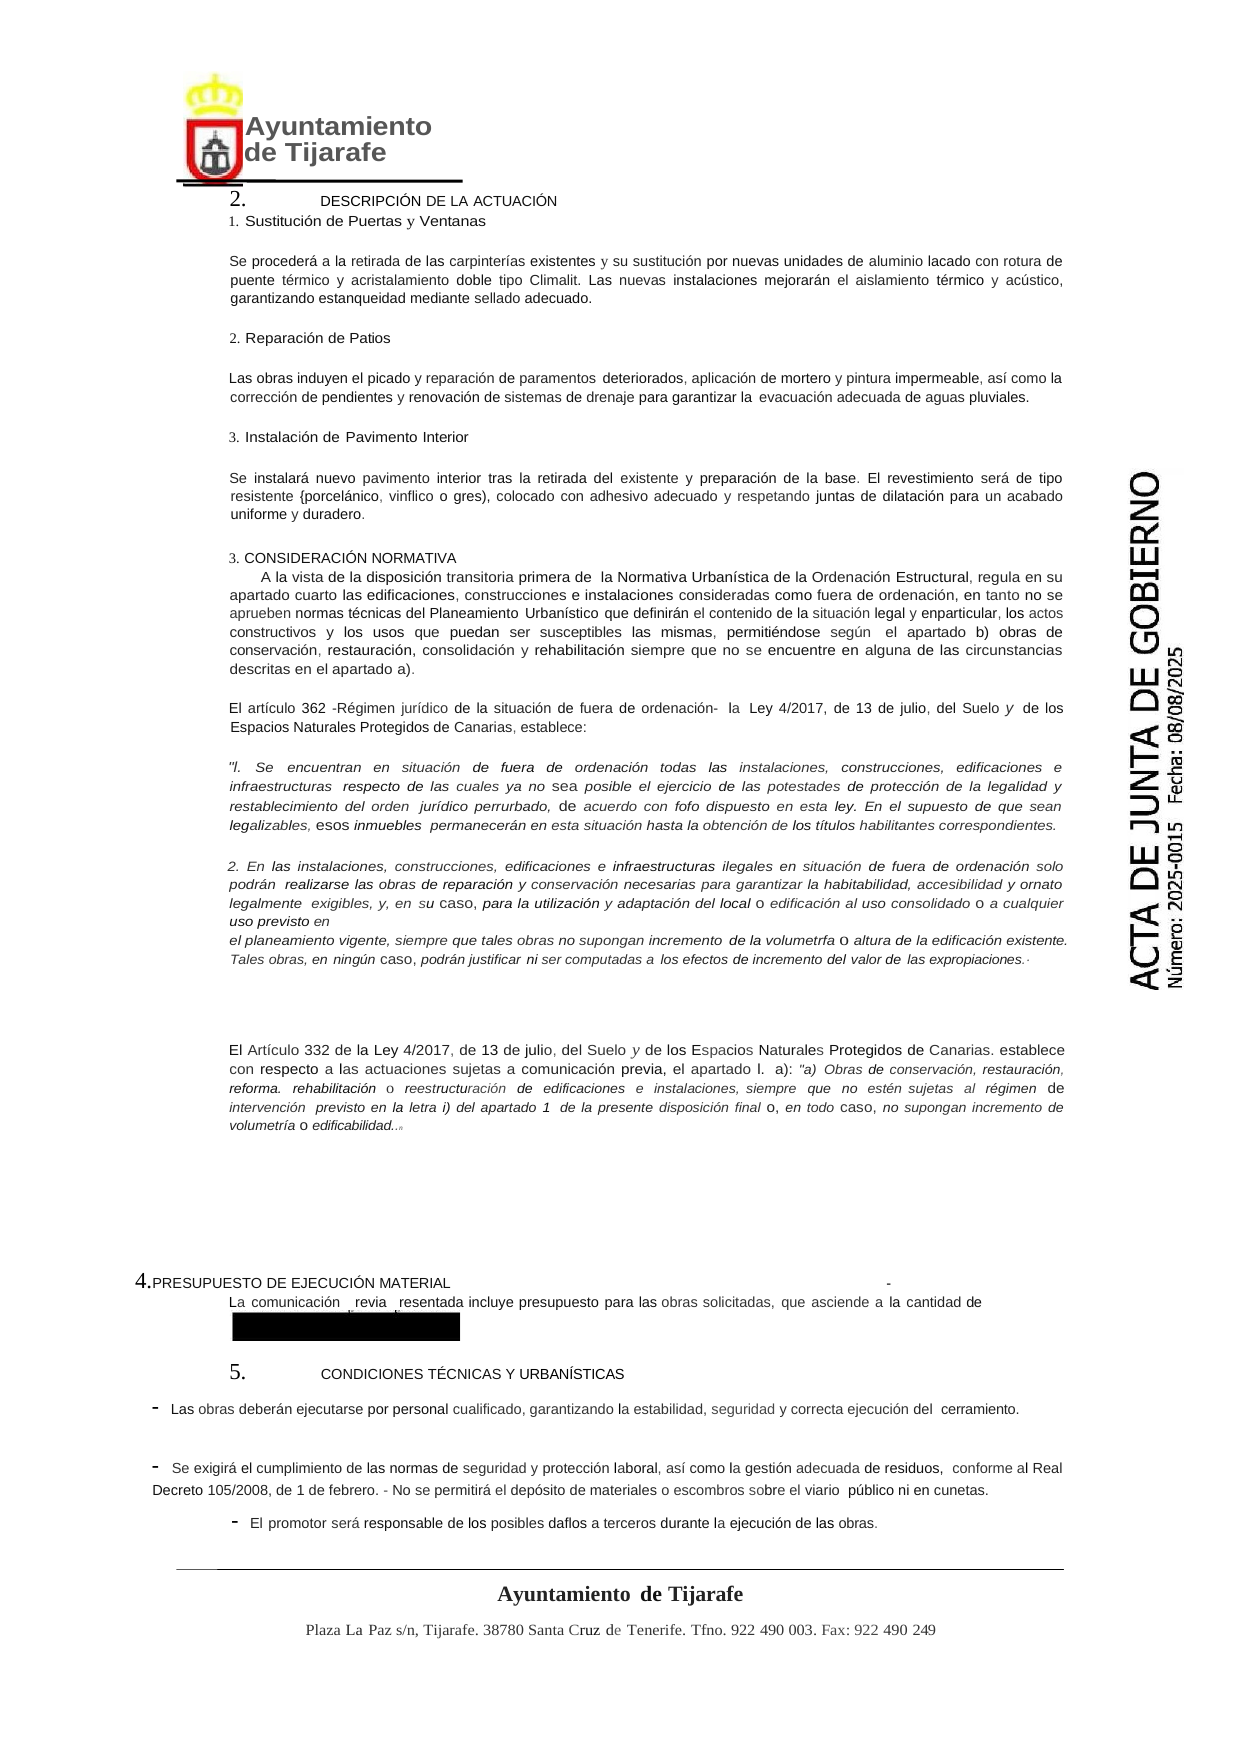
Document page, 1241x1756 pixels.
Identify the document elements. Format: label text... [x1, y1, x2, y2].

text A la vista de la disposición transitoria primera de la Normativa Urbanística de la Ordenación Estructural, regula en su apartado cuarto las edificaciones, construcciones e instalaciones consideradas como fuera de ordenación, en tanto no se aprueben normas técnicas del Planeamiento Urbanístico que definirán el contenido de la situación legal y enparticular, los actos constructivos y los usos que puedan ser susceptibles las mismas, permitiéndose según el apartado b) obras de conservación, restauración, consolidación y rehabilitación siempre que no se encuentre en alguna de las circunstancias descritas en el apartado a). [229, 568, 1063, 677]
list PRESUPUESTO DE EJECUCIÓN MATERIAL - [135, 1267, 1199, 1293]
text 2. En las instalaciones, construcciones, edificaciones e infraestructuras ilegales en situación de fuera de ordenación solo podrán realizarse las obras de reparación y conservación necesarias para garantizar la habitabilidad, accesibilidad y ornato legalmente exigibles, y, en su caso, para la utilización y adaptación del local o edificación al uso consolidado o a cualquier uso previsto en [227, 859, 1063, 929]
text La comunicación revia resentada incluye presupuesto para las obras solicitadas, que asciende a la cantidad de [229, 1294, 1199, 1311]
text "l. Se encuentran en situación de fuera de ordenación todas las instalaciones, construcciones, edificaciones e infraestructuras respecto de las cuales ya no sea posible el ejercicio de las potestades de protección de la legalidad y restablecimiento del orden jurídico perrurbado, de acuerdo con fofo dispuesto en esta ley. En el supuesto de que sean legalizables, esos inmuebles permanecerán en esta situación hasta la obtención de los títulos habilitantes correspondientes. [228, 759, 1063, 834]
text Se instalará nuevo pavimento interior tras la retirada del existente y preparación de la base. El revestimiento será de tipo resistente {porcelánico, vinflico o gres), colocado con adhesivo adecuado y respetando juntas de dilatación para un acabado uniforme y duradero. [229, 470, 1063, 522]
list Las obras deberán ejecutarse por personal cualificado, garantizando la estabilidad, seguridad y correcta ejecución del cerramiento. [151, 1393, 1062, 1419]
list Sustitución de Puertas y Ventanas [228, 211, 1199, 229]
text el planeamiento vigente, siempre que tales obras no supongan incremento de la volumetrfa o altura de la edificación existente. [229, 932, 1127, 949]
list Instalación de Pavimento Interior [228, 429, 1199, 446]
text Tales obras, en ningún caso, podrán justificar ni ser computadas a los efectos de incremento del valor de las expropiaciones.· [230, 951, 1127, 967]
list El promotor será responsable de los posibles daflos a terceros durante la ejecución de las obras. [231, 1507, 1199, 1534]
list DESCRIPCIÓN DE LA ACTUACIÓN [229, 185, 1199, 211]
text El artículo 362 -Régimen jurídico de la situación de fuera de ordenación- la Ley 4/2017, de 13 de julio, del Suelo y de los Espacios Naturales Protegidos de Canarias, establece: [229, 699, 1065, 736]
text Se procederá a la retirada de las carpinterías existentes y su sustitución por nuevas unidades de aluminio lacado con rotura de puente térmico y acristalamiento doble tipo Climalit. Las nuevas instalaciones mejorarán el aislamiento térmico y acústico, garantizando estanqueidad mediante sellado adecuado. [229, 252, 1063, 307]
text El Artículo 332 de la Ley 4/2017, de 13 de julio, del Suelo y de los Espacios Naturales Protegidos de Canarias. establece con respecto a las actuaciones sujetas a comunicación previa, el apartado l. a): "a) Obras de conservación, restauración, reforma. rehabilitación o reestructuración de edificaciones e instalaciones, siempre que no estén sujetas al régimen de intervención previsto en la letra i) del apartado 1 de la presente disposición final o, en todo caso, no supongan incremento de volumetría o edificabilidad..n [229, 1039, 1066, 1134]
list Se exigirá el cumplimiento de las normas de seguridad y protección laboral, así como la gestión adecuada de residuos, conforme al Real Decreto 105/2008, de 1 de febrero. - No se permitirá el depósito de materiales o escombros sobre el viario público ni en cunetas. [151, 1452, 1062, 1498]
list CONDICIONES TÉCNICAS Y URBANÍSTICAS [229, 1358, 1199, 1384]
text Las obras induyen el picado y reparación de paramentos deteriorados, aplicación de mortero y pintura impermeable, así como la corrección de pendientes y renovación de sistemas de drenaje para garantizar la evacuación adecuada de aguas pluviales. [229, 369, 1063, 405]
list Reparación de Patios [229, 329, 1199, 346]
list CONSIDERACIÓN NORMATIVA [228, 550, 1127, 567]
